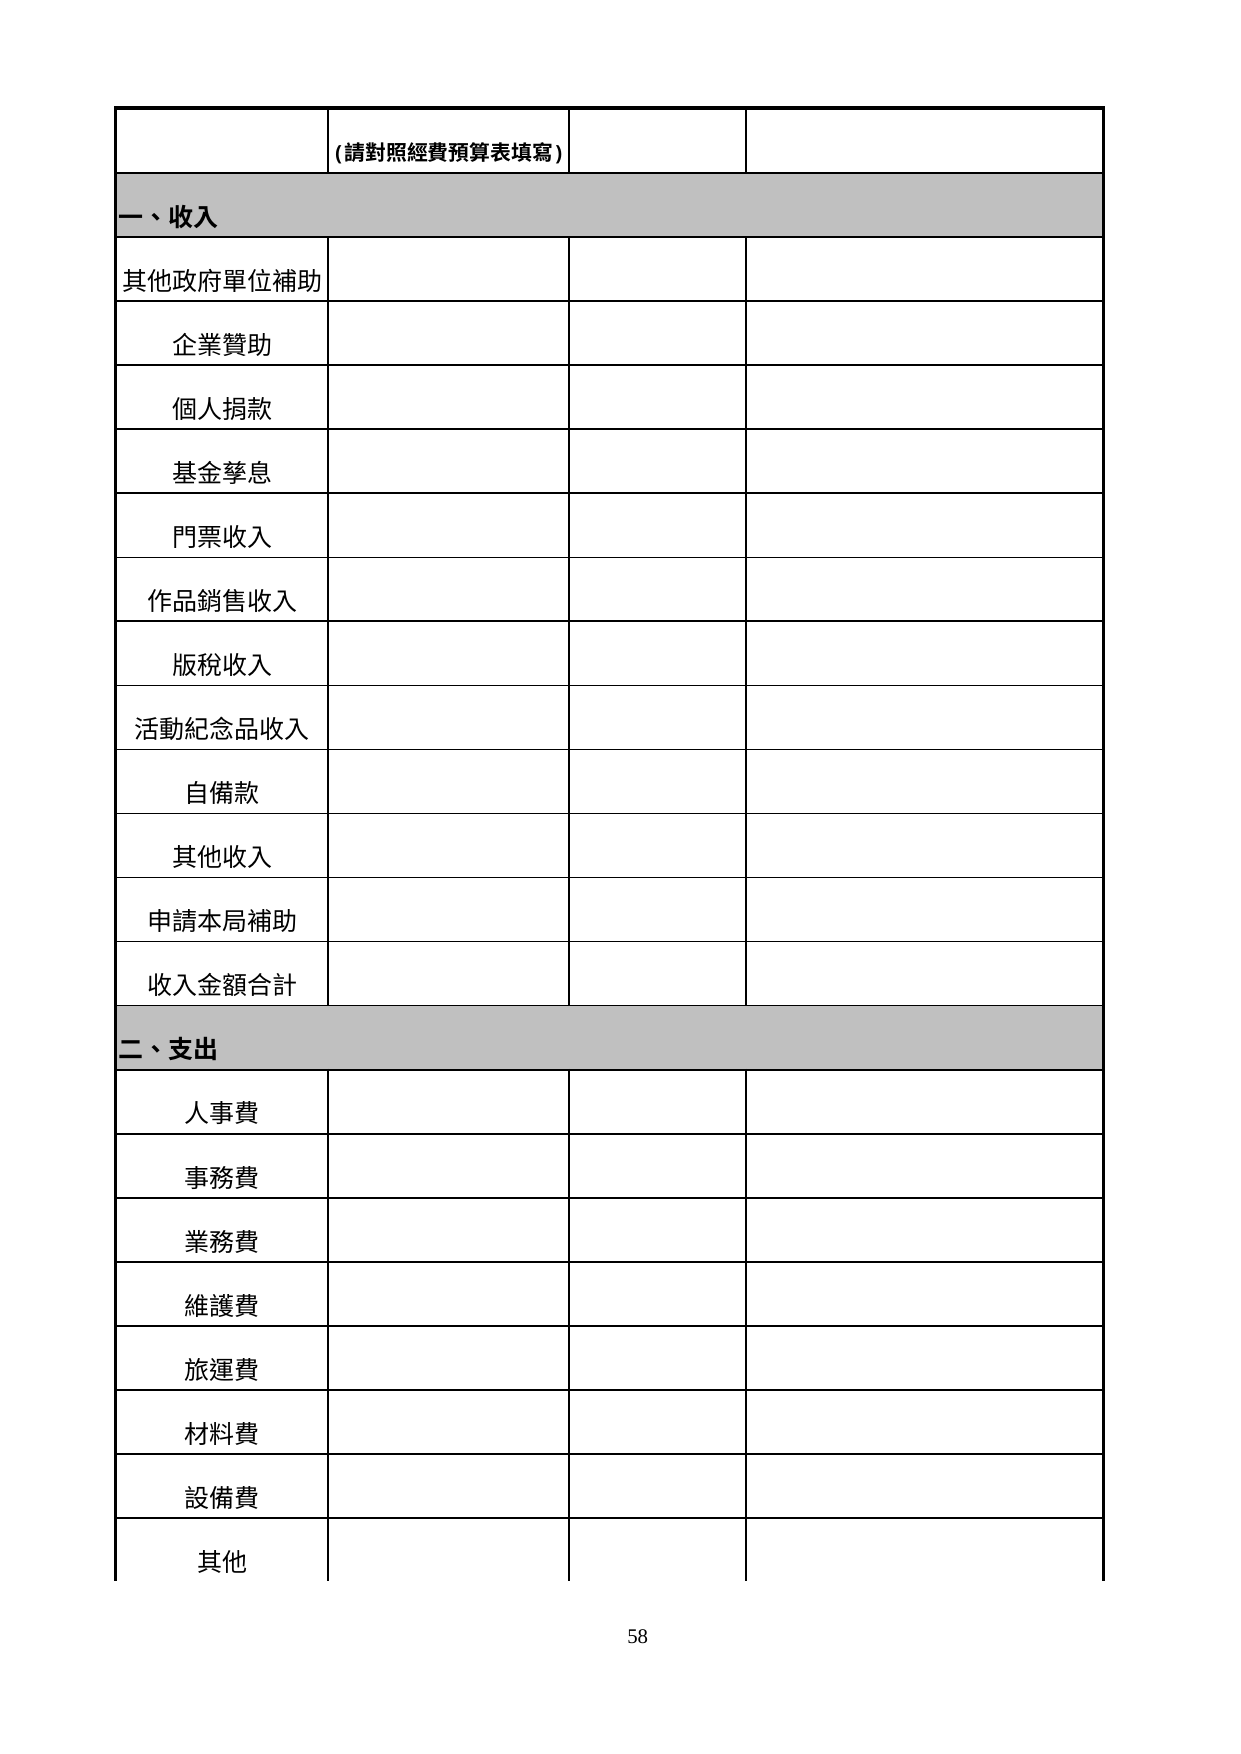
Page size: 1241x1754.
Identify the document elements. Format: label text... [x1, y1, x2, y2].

table_cell [570, 302, 745, 364]
table_cell [747, 430, 1102, 492]
table_cell [747, 622, 1102, 684]
table_cell [329, 814, 568, 877]
table_cell [329, 622, 568, 684]
table_header [570, 110, 745, 172]
table_cell 人事費 [117, 1071, 327, 1133]
table_cell [570, 686, 745, 748]
table_cell 其他收入 [117, 814, 327, 877]
table_cell 旅運費 [117, 1327, 327, 1389]
table_cell [747, 1071, 1102, 1133]
table_cell [570, 430, 745, 492]
table_cell [747, 878, 1102, 941]
table_cell 活動紀念品收入 [117, 686, 327, 748]
table_cell [570, 494, 745, 556]
table_cell 收入金額合計 [117, 942, 327, 1005]
table_cell [329, 1135, 568, 1197]
table_cell 業務費 [117, 1199, 327, 1261]
table_cell [329, 1199, 568, 1261]
table_cell 設備費 [117, 1455, 327, 1517]
table_cell [329, 1391, 568, 1453]
table_cell [329, 366, 568, 428]
table_cell 企業贊助 [117, 302, 327, 364]
table_cell [570, 622, 745, 684]
table_cell [747, 1519, 1102, 1581]
table_cell [329, 878, 568, 941]
table_cell 門票收入 [117, 494, 327, 556]
table_cell [570, 366, 745, 428]
table_cell [747, 1199, 1102, 1261]
table_cell 作品銷售收入 [117, 558, 327, 620]
table_cell [747, 1391, 1102, 1453]
table_cell [747, 302, 1102, 364]
table_cell 版稅收入 [117, 622, 327, 684]
table_cell [747, 1263, 1102, 1325]
table_cell [329, 558, 568, 620]
table_cell [570, 1519, 745, 1581]
table_cell [570, 1391, 745, 1453]
table_cell [570, 814, 745, 877]
table_cell [747, 366, 1102, 428]
table_cell [747, 1455, 1102, 1517]
table_cell [329, 1327, 568, 1389]
table_cell [570, 1071, 745, 1133]
table_cell [570, 1327, 745, 1389]
table_cell [329, 1455, 568, 1517]
table_cell 申請本局補助 [117, 878, 327, 941]
table_cell 其他政府單位補助 [117, 238, 327, 300]
table_cell [570, 238, 745, 300]
table_header [747, 110, 1102, 172]
table_cell 維護費 [117, 1263, 327, 1325]
table_cell 基金孳息 [117, 430, 327, 492]
table_cell [570, 750, 745, 813]
table_cell [747, 942, 1102, 1005]
table_cell [570, 1135, 745, 1197]
table_cell [329, 494, 568, 556]
table_cell 個人捐款 [117, 366, 327, 428]
table_cell [329, 430, 568, 492]
table_header (請對照經費預算表填寫) [329, 110, 568, 172]
table_cell [747, 1327, 1102, 1389]
table_cell [570, 942, 745, 1005]
table_cell 自備款 [117, 750, 327, 813]
table_cell [329, 942, 568, 1005]
table_cell [329, 302, 568, 364]
table_cell [570, 878, 745, 941]
table_cell 其他 [117, 1519, 327, 1581]
table_cell [747, 238, 1102, 300]
table_cell [329, 1263, 568, 1325]
table_cell [329, 750, 568, 813]
table_cell [747, 494, 1102, 556]
table_cell [747, 686, 1102, 748]
table_cell 事務費 [117, 1135, 327, 1197]
table_cell [570, 1455, 745, 1517]
table_cell 一、收入 [117, 174, 1102, 236]
table_cell [747, 750, 1102, 813]
table_header [117, 110, 327, 172]
table_cell [329, 238, 568, 300]
table_cell 材料費 [117, 1391, 327, 1453]
table_cell 二、支出 [117, 1006, 1102, 1069]
table_cell [570, 1199, 745, 1261]
table_cell [570, 1263, 745, 1325]
table_cell [747, 1135, 1102, 1197]
table_cell [747, 558, 1102, 620]
table_cell [329, 1071, 568, 1133]
table_cell [570, 558, 745, 620]
table_cell [747, 814, 1102, 877]
table_cell [329, 686, 568, 748]
table_cell [329, 1519, 568, 1581]
